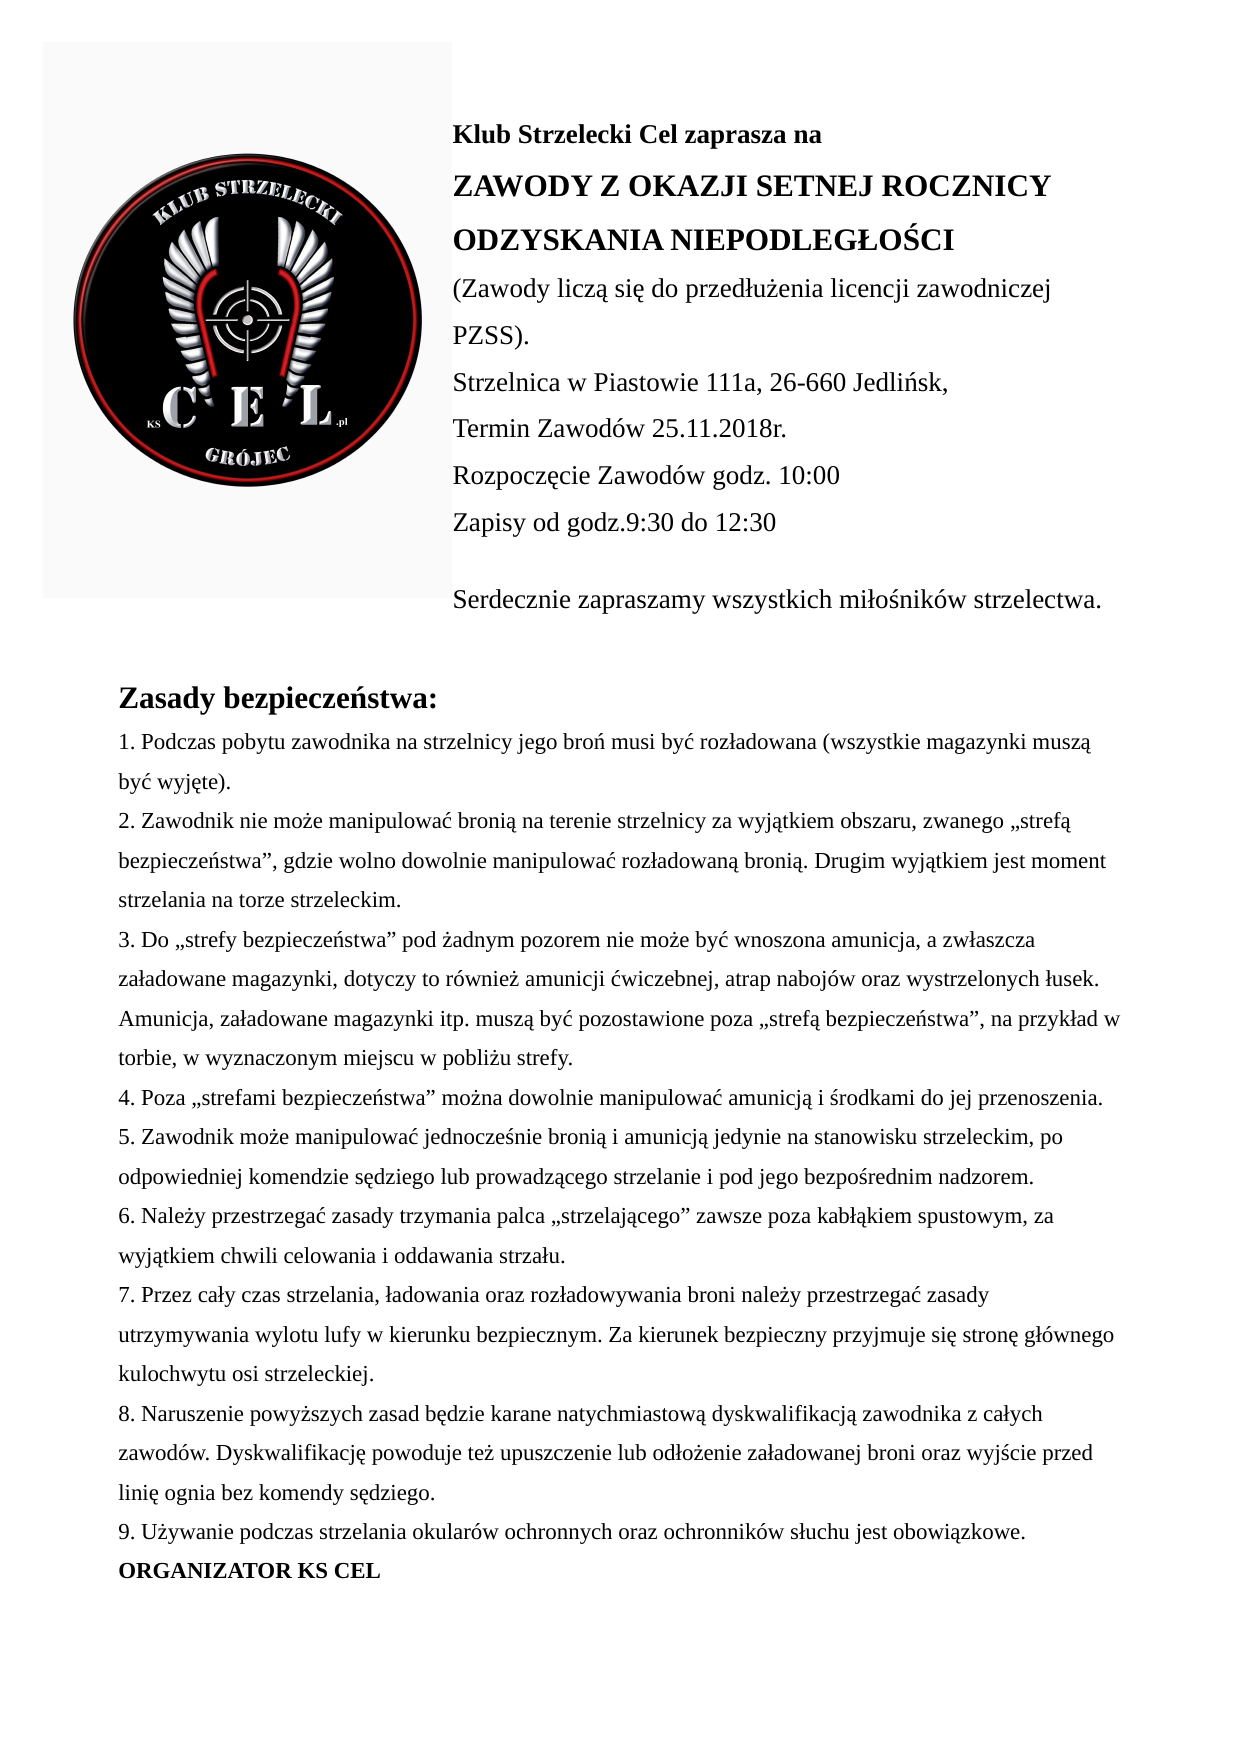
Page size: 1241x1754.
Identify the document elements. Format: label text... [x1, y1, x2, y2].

text Klub Strzelecki Cel zaprasza na ZAWODY Z OKAZJI SETNEJ ROCZNICY ODZYSKANIA NIEPODLEGŁOŚCI (Zawody liczą się do przedłużenia licencji zawodniczej PZSS). Strzelnica w Piastowie 111a, 26-660 Jedlińsk, Termin Zawodów 25.11.2018r. Rozpoczęcie Zawodów godz. 10:00 Zapisy od godz.9:30 do 12:30 Serdecznie zapraszamy wszystkich miłośników strzelectwa. Zasady bezpieczeństwa: 1. Podczas pobytu zawodnika na strzelnicy jego broń musi być rozładowana (wszystkie magazynki muszą być wyjęte). 2. Zawodnik nie może manipulować bronią na terenie strzelnicy za wyjątkiem obszaru, zwanego „strefą bezpieczeństwa”, gdzie wolno dowolnie manipulować rozładowaną bronią. Drugim wyjątkiem jest moment strzelania na torze strzeleckim. 3. Do „strefy bezpieczeństwa” pod żadnym pozorem nie może być wnoszona amunicja, a zwłaszcza załadowane magazynki, dotyczy to również amunicji ćwiczebnej, atrap nabojów oraz wystrzelonych łusek. Amunicja, załadowane magazynki itp. muszą być pozostawione poza „strefą bezpieczeństwa”, na przykład w torbie, w wyznaczonym miejscu w pobliżu strefy. 4. Poza „strefami bezpieczeństwa” można dowolnie manipulować amunicją i środkami do jej przenoszenia. 5. Zawodnik może manipulować jednocześnie bronią i amunicją jedynie na stanowisku strzeleckim, po odpowiedniej komendzie sędziego lub prowadzącego strzelanie i pod jego bezpośrednim nadzorem. 6. Należy przestrzegać zasady trzymania palca „strzelającego” zawsze poza kabłąkiem spustowym, za wyjątkiem chwili celowania i oddawania strzału. 7. Przez cały czas strzelania, ładowania oraz rozładowywania broni należy przestrzegać zasady utrzymywania wylotu lufy w kierunku bezpiecznym. Za kierunek bezpieczny przyjmuje się stronę głównego kulochwytu osi strzeleckiej. 8. Naruszenie powyższych zasad będzie karane natychmiastową dyskwalifikacją zawodnika z całych zawodów. Dyskwalifikację powoduje też upuszczenie lub odłożenie załadowanej broni oraz wyjście przed linię ognia bez komendy sędziego. 9. Używanie podczas strzelania okularów ochronnych oraz ochronników słuchu jest obowiązkowe. ORGANIZATOR KS CEL [118, 118, 1122, 1584]
